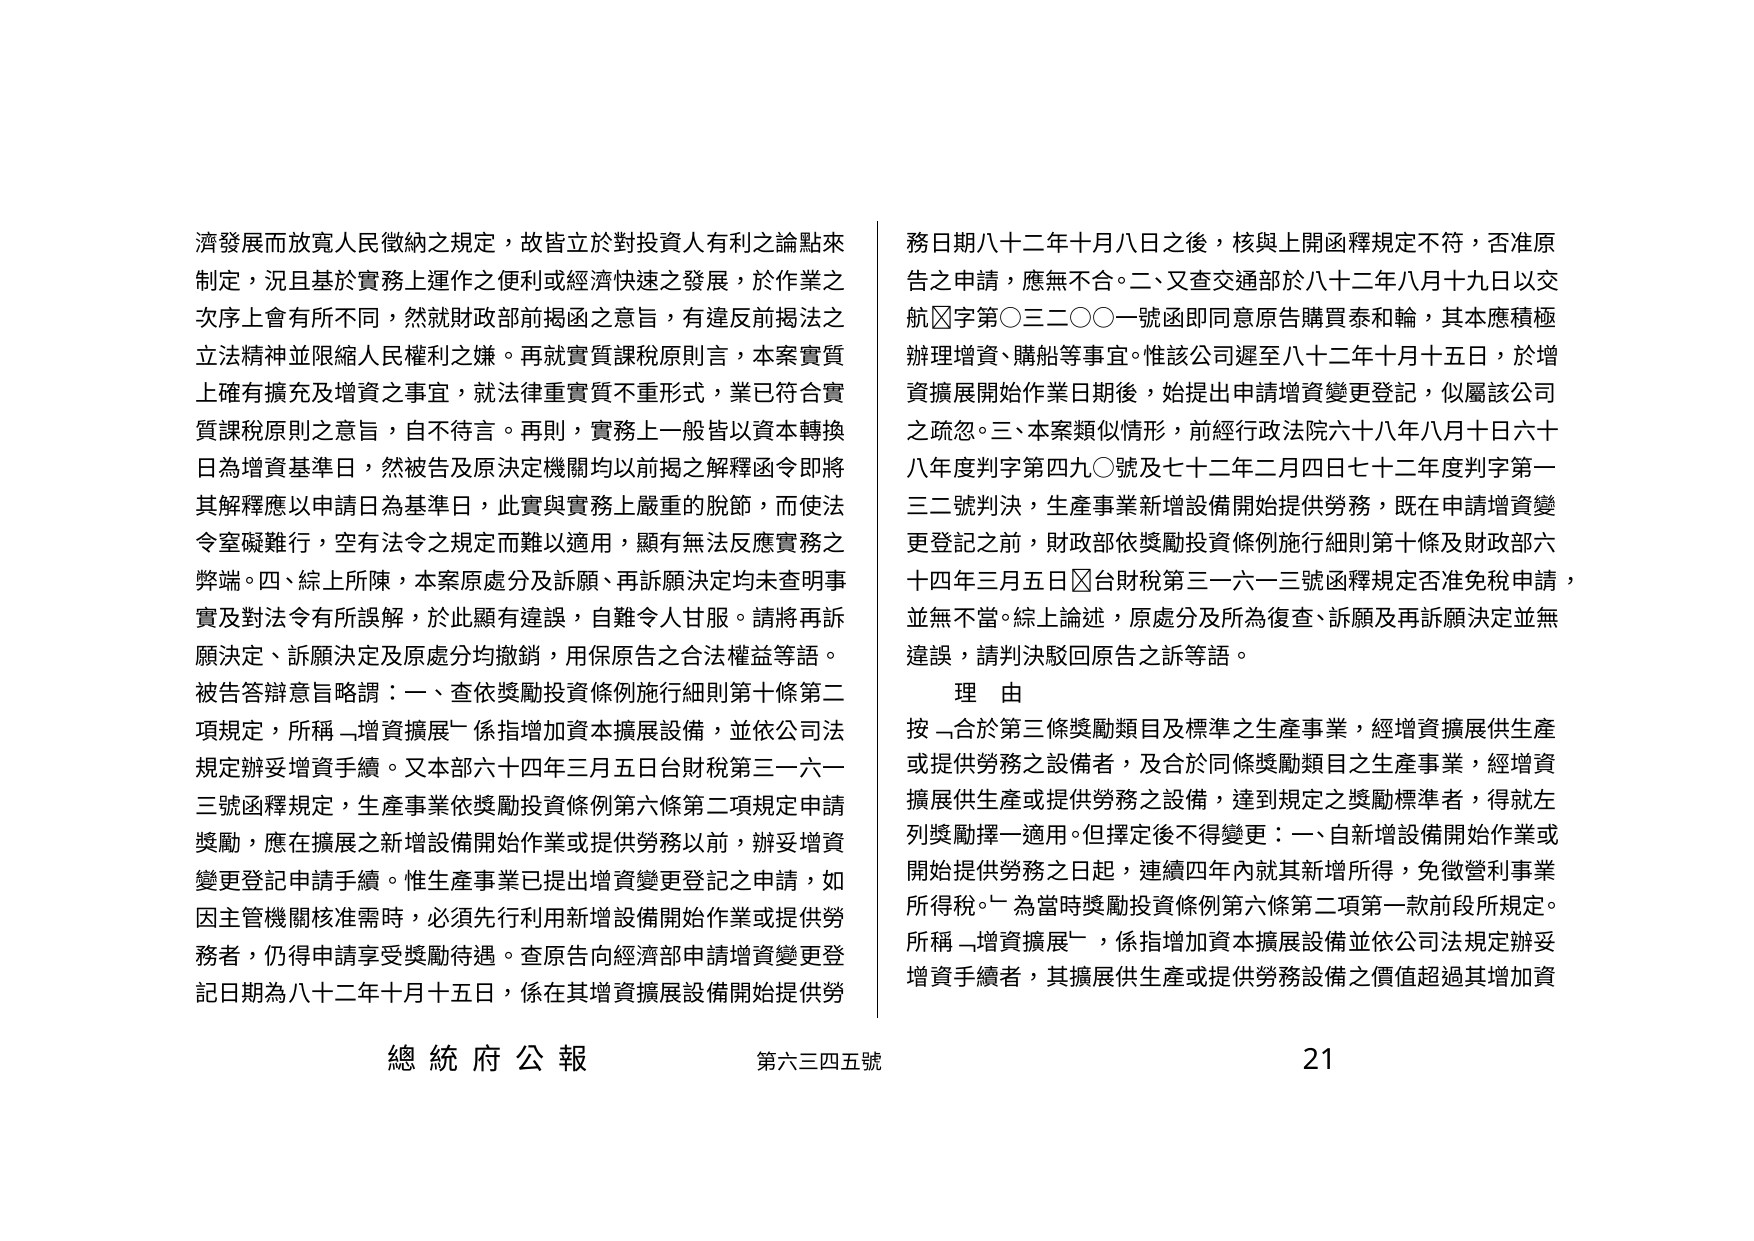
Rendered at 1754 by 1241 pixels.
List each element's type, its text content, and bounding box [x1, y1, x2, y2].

text 理 由 [954, 672, 1559, 709]
text 被告答辯意旨略謂：一、查依獎勵投資條例施行細則第十條第二項規定，所稱﹁增資擴展﹂係指增加資本擴展設備，並依公司法規定辦妥增資手續。又本部六十四年三月五日台財稅第三一六一三號函釋規定，生產事業依獎勵投資條例第六條第二項規定申請獎勵，應在擴展之新增設備開始作業或提供勞務以前，辦妥增資變更登記申請手續。惟生產事業已提出增資變更登記之申請，如因主管機關核准需時，必須先行利用新增設備開始作業或提供勞務者，仍得申請享受獎勵待遇。查原告向經濟部申請增資變更登記日期為八十二年十月十五日，係在其增資擴展設備開始提供勞務日期八十二年十月八日之後，核與上開函釋規定不符，否准原告之申請，應無不合。二、又查交通部於八十二年八月十九日以交航字第○三二○○一號函即同意原告購買泰和輪，其本應積極辦理增資、購船等事宜。惟該公司遲至八十二年十月十五日，於增資擴展開始作業日期後，始提出申請增資變更登記，似屬該公司之疏忽。三、本案類似情形，前經行政法院六十八年八月十日六十八年度判字第四九○號及七十二年二月四日七十二年度判字第一三二號判決，生產事業新增設備開始提供勞務，既在申請增資變更登記之前，財政部依獎勵投資條例施行細則第十條及財政部六十四年三月五日台財稅第三一六一三號函釋規定否准免稅申請，並無不當。綜上論述，原處分及所為復查、訴願及再訴願決定並無違誤，請判決駁回原告之訴等語。 [907, 222, 1559, 672]
text 被告答辯意旨略謂：一、查依獎勵投資條例施行細則第十條第二項規定，所稱﹁增資擴展﹂係指增加資本擴展設備，並依公司法規定辦妥增資手續。又本部六十四年三月五日台財稅第三一六一三號函釋規定，生產事業依獎勵投資條例第六條第二項規定申請獎勵，應在擴展之新增設備開始作業或提供勞務以前，辦妥增資變更登記申請手續。惟生產事業已提出增資變更登記之申請，如因主管機關核准需時，必須先行利用新增設備開始作業或提供勞務者，仍得申請享受獎勵待遇。查原告向經濟部申請增資變更登記日期為八十二年十月十五日，係在其增資擴展設備開始提供勞務日期八十二年十月八日之後，核與上開函釋規定不符，否准原告之申請，應無不合。二、又查交通部於八十二年八月十九日以交航字第○三二○○一號函即同意原告購買泰和輪，其本應積極辦理增資、購船等事宜。惟該公司遲至八十二年十月十五日，於增資擴展開始作業日期後，始提出申請增資變更登記，似屬該公司之疏忽。三、本案類似情形，前經行政法院六十八年八月十日六十八年度判字第四九○號及七十二年二月四日七十二年度判字第一三二號判決，生產事業新增設備開始提供勞務，既在申請增資變更登記之前，財政部依獎勵投資條例施行細則第十條及財政部六十四年三月五日台財稅第三一六一三號函釋規定否准免稅申請，並無不當。綜上論述，原處分及所為復查、訴願及再訴願決定並無違誤，請判決駁回原告之訴等語。 [195, 672, 847, 1009]
text 按﹁合於第三條獎勵類目及標準之生產事業，經增資擴展供生產或提供勞務之設備者，及合於同條獎勵類目之生產事業，經增資擴展供生產或提供勞務之設備，達到規定之獎勵標準者，得就左列獎勵擇一適用。但擇定後不得變更：一、自新增設備開始作業或開始提供勞務之日起，連續四年內就其新增所得，免徵營利事業所得稅。﹂為當時獎勵投資條例第六條第二項第一款前段所規定。所稱﹁增資擴展﹂，係指增加資本擴展設備並依公司法規定辦妥增資手續者，其擴展供生產或提供勞務設備之價值超過其增加資本額者，並應以投資計畫先送請事業主管機關及財政部核准。增資擴展選定免徵營利事業所得稅四年者，應於其新增設備開始作業或開始提供勞務之次日起一年內檢齊增資前後股份有限公司執照影本、增資前後營利事業登記證影本、增資擴展前後工廠登記證或小型工業許可證影本、事業主管機關審核符合獎勵類目及獎勵標準之審核證明書、事業主管機關查核證明之新增生產設備清單及事業主管機關發給新增設備開始作業或開始提供勞務之日期證明向財政部申請核定之，復為同條例施行細則第十條第二項及第十一條第一項第二款所明定。又生產事業依當時獎勵投資條例第六條第二項規定申請獎勵，應在擴展之新增設備開始作業或提供勞務以前辦妥增資變更登記申請手續，生產事業已提出增資變更登記之申請，如因主管機關核准需時，必須先行利用新增設備開始作業或提供勞務者，仍得申請享受獎勵待遇，復為財政部六十四年三月五日台財稅字第三一六一三號函釋有案。本件被告就原告向被告申請核定其八十一年度盈餘轉增資擴充提供勞務設備之新增所得，連續四年免徵營利事業所得稅一案，於八十五年五月六日以台財稅字第八五一○九二四四七號函復略以原告向經濟部申請增資變更登記之日期，經經濟部商業司八十三年八月四日經台商︵一︶發字第二一四二一一號函查復為八十二年十月十五日，在增資擴展設備開始提供勞務日期八十二年十月八日之後，與財政部前揭六十四年三月五日台財稅字第三一六一三號函釋不符，乃否准所請，揆諸前揭規定及說明，並無不合。原告主張依當時獎勵投資條例第六條第二項及其施行細則第十一條第一項第二款規定，並無增資手續之辦理須先於擴展設備開始作業或提供勞務之意，財政部六十四年三月五日台財稅字第三一六一三號函釋曲解母法原意，不無違反中央法規標準法第五條及第六條之規定，以此解釋函令規範人民權利義務之嫌，此係違反憲法第十九條以法律規定人民納稅義務之規定，前揭解釋函令因違憲故屬無效云云。本件交通部於八十二年八月十九日以交航︵八二︶字第○三二○○一號函，即同意原告購買泰和輪，其本應積極辦理增資、購船等事宜，其遲至八十二年十月十五日始提出申請增資變更登記，係原告怠於申請增資變更登記致影響其免稅權利，又當時獎勵投資條例所稱之﹁增資擴展﹂，依其施行細則第十條第二項規定係指增加資本擴展設備並依公司法辦妥增資手續者而言，而公司增加資本必須變更章程，並向主管機關申請登記，則增資是否屬實，應以向主管機關辦妥增資登記為準，而財政部為顧慮主管機關核准需時以致影響投資人權益，更以六十四年三月五日台財稅字第三一六一三號函釋如生產事業向主管機關提出增資變更登記之申請在提供勞務之前，縱登記在後，亦准予申請獎勵免稅，尤屬從寬之措施。財政部關於已申請增資登記而先行利用新增設備作業或提供勞務者仍受獎勵免稅之前揭六十四年三月五日台財稅字第三一六一三號函釋，乃係基於中央財稅主管機關職權對於當時獎勵投資條例第六條第二項規定所作之解釋，符合立法意旨，自無與當時獎勵投資條例第六條第二項及其施行細則第十一條第一項第二款規定牴觸之情事，亦尚難謂與中央法規標準法第五條、第六條及憲法第十九條規定有違而謂之無效，況原告在前之另訴願程序中亦主張：﹁查獎勵投資條例第六條第二項所稱﹃增資擴展﹄乙節，在法理上應解釋為﹃增資在先，擴展在後﹄，殆無疑義。本案擴展設備開始提供勞務日︵以下簡稱開始作業日︶業經交通部證明為八十二年十月八日，亦無疑義。但﹃增資基準日﹄之認定，則有左列三種不同基準……﹂等語，則原告上開主張係其一己法律見解之歧異，尚不足採。綜上所述，原告所訴，核無可採，一再訴願決定，遞予維持原處分，均無不合，原告起訴意旨，難謂有理，應予駁回。 [907, 709, 1559, 992]
text 原告起訴意旨略謂：一、依獎勵投資條例第六條第二項之規定，關於投資及增資之獎勵，只要係經增資擴展提供生產或勞務設備達到規定標準者，即得適用前揭條文所規定之獎勵。但欲申請享有連續四年免徵營利事業所得稅，其構成要件可分為實體及程序兩種，其他尚無任何要件。茲分述如下：實體要件有四：︵一︶申請須為符合獎勵投資條例第三條獎勵類目及標準之生產事業。︵二︶申請人須有增資之事實。︵三︶申請人須有擴展供生產或提供勞務之設備。︵四︶擴展之設備須為獨立生產或服務單位之主要生產或服務設備。程序要件有二：︵一︶申請人須於新增設備開始作業或開始提供勞務之次日起一年內提出申請。︵二︶須檢具施行細則第十一條第一項第二款所規定之證明文件。本案原告完全符合前述之要件，應可享有前揭條文所賦予連續四年免徵營利事業所得稅之獎勵，殆無疑義。二、依中央法規標準法第二條之規定，法律得定名為法、律、條例或通則，故獎勵投資條例為法律應無疑義。同法第五條第一項第一款及第二款之規定，有關憲法或法律有明文規定或有關於人民之權利義務者，應以法律定之。再依同法第六條須以法律規定之事項，不得以命令定之。而憲法第十九條之規定，人民有依法律納稅之義務，簡言之，欲要人民繳納稅捐必須有法律之規定，故本案依獎勵投資條例第六條及其施行細則第十一條第一項第二款之規定應可適用四年免稅之規定無誤。然則，被告及原決定機關卻以財政部六十四年三月五日台財稅第三一六一三號函，認為應先辦理增資之變更登記手續再提供勞務，並指稱增資基準日為申請增資之日，而對本案作駁回之處分，殊不知前揭解釋函令顯已過分擴張依獎勵投資條例第六條及其施行細則第十一條第一項第二款規定之原意，現就該規定茲論述如左：︵一︶依憲法第十九條、中央法規標準法第五條及第六條之規定，有關於人民納稅之義務，應以法律定之。而解釋函令非屬法律，故不得以解釋函令來規範人民之納稅義務，應不待言。而前揭函卻逾越母法之規定訂定先辦理變更登記再提供勞務之規定，顯然此函令已對母法作了目的性之限縮，已嚴重違反憲法第一百七十二條之規定，此解釋函令應為無效，自不待言。︵二︶獎勵投資條例第六條及其施行細則第十一條第一項第二款所規定的實質及程序要件中，並未包含應先辦理增資之變更登記手續後再提供勞務此要件。財政部六十四年三月五日台財稅第三一六一三號函，須先辦理增資之變更登記手續再為勞務之提供，始得享受獎勵投資之優惠待遇，不無違反中央法規標準法第五條及第六條之規定，以此解釋函令規範人民權利義務之嫌，係違反憲法第十九條以法律規定人民納稅義務之規定，前揭解釋函令因違憲故屬無效之解釋函令，應無疑義。︵三︶依公司法第十二條之規定，公司增資須變更章程，而增資變更登記僅屬對抗效力，一般係經股東會決議通過即生效力，但為杜絕增資事實有無之爭議，依獎勵投資條例施行細則第十條第二項規定，增資擴展係指增加資本擴展設備並依公司法規定辦妥增資手續者，於此條中亦無須先辦妥增資登記，始得提供勞務之意。至此財政部前揭函令似乎過分擴張母法之意，故實難謂之為合法。︵四︶法律有關程序之訂定，一般皆訂於施行細則中，然關於獎勵投資條例第六條程序之規定，係規定於獎勵投資條例施行細則第十一條中，該條中並無須先辦妥增資登記，始得提供勞務之規定，僅有新增設備開始作業或開始提供勞務之次日起，一年內提出申請之規定，故於此部分立法院並未有須先辦妥增資登記，始得提供勞務之規定，財政部又如何能以解釋函令之形式而為更嚴厲的規範，雖財政部解說前揭函令係較之前實務上須辦理完竣後之規定為寬鬆，但仍有限縮母法之規定，且又違反憲法及中央法規標準法之規定至為明顯，依違法之命令所為之行政處分亦難謂之合法。︵五︶就依法行政原則中之法律保留原則，就干涉行政方面有關侵害人民權利或負擔不利益義務之情形，須有法律之根據才得自由為之。而主管機關所訂定之施行細則，僅能就實施母法有關之事項而為規定。就前述觀之，實施母法有關之事項應於施行細則中訂定，根據獎勵投資條例第六條及其施行細則之規定，並沒有須先辦妥增資登記，始得提供勞務之規定，而財政部卻逾越母法之規定於解釋函令中規定，顯然有違反依法行政原則之嫌。三、就獎勵投資條例所定之意旨係為加速經濟發展，且在該法第二條明定本法未規定者應適用最有利於投資人之法律，可見此條例係為促進國家經濟發展而放寬人民徵納之規定，故皆立於對投資人有利之論點來制定，況且基於實務上運作之便利或經濟快速之發展，於作業之次序上會有所不同，然就財政部前揭函之意旨，有違反前揭法之立法精神並限縮人民權利之嫌。再就實質課稅原則言，本案實質上確有擴充及增資之事宜，就法律重實質不重形式，業已符合實質課稅原則之意旨，自不待言。再則，實務上一般皆以資本轉換日為增資基準日，然被告及原決定機關均以前揭之解釋函令即將其解釋應以申請日為基準日，此實與實務上嚴重的脫節，而使法令窒礙難行，空有法令之規定而難以適用，顯有無法反應實務之弊端。四、綜上所陳，本案原處分及訴願、再訴願決定均未查明事實及對法令有所誤解，於此顯有違誤，自難令人甘服。請將再訴願決定、訴願決定及原處分均撤銷，用保原告之合法權益等語。 [195, 222, 847, 672]
